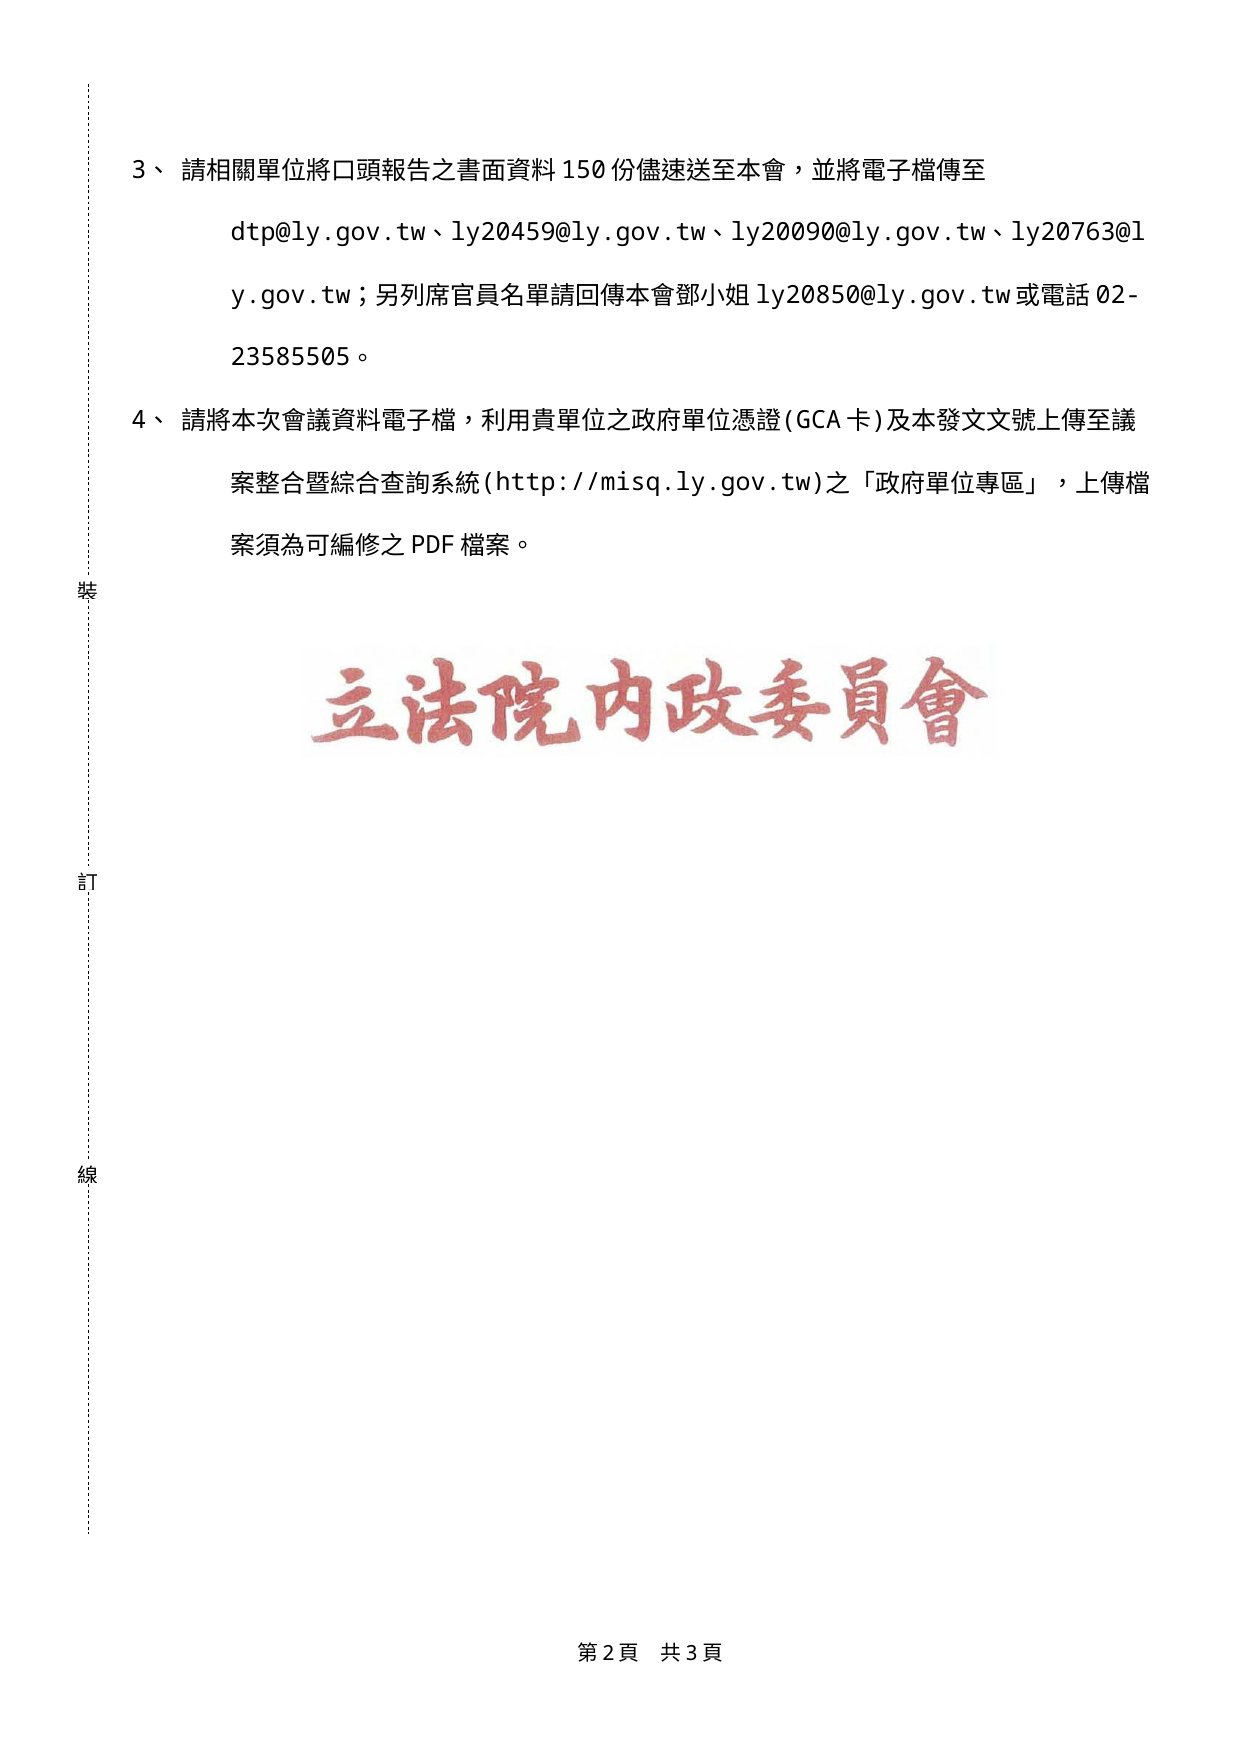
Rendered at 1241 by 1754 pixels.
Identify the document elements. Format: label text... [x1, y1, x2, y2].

list 請將本次會議資料電子檔，利用貴單位之政府單位憑證(GCA卡)及本發文文號上傳至議案整合暨綜合查詢系統(http://misq.ly.gov.tw)之「政府單位專區」，上傳檔案須為可編修之PDF檔案。 [131, 377, 1152, 564]
list 請相關單位將口頭報告之書面資料150份儘速送至本會，並將電子檔傳至dtp@ly.gov.tw、ly20459@ly.gov.tw、ly20090@ly.gov.tw、ly20763@ly.gov.tw；另列席官員名單請回傳本會鄧小姐ly20850@ly.gov.tw或電話02-23585505。 [131, 127, 1152, 377]
